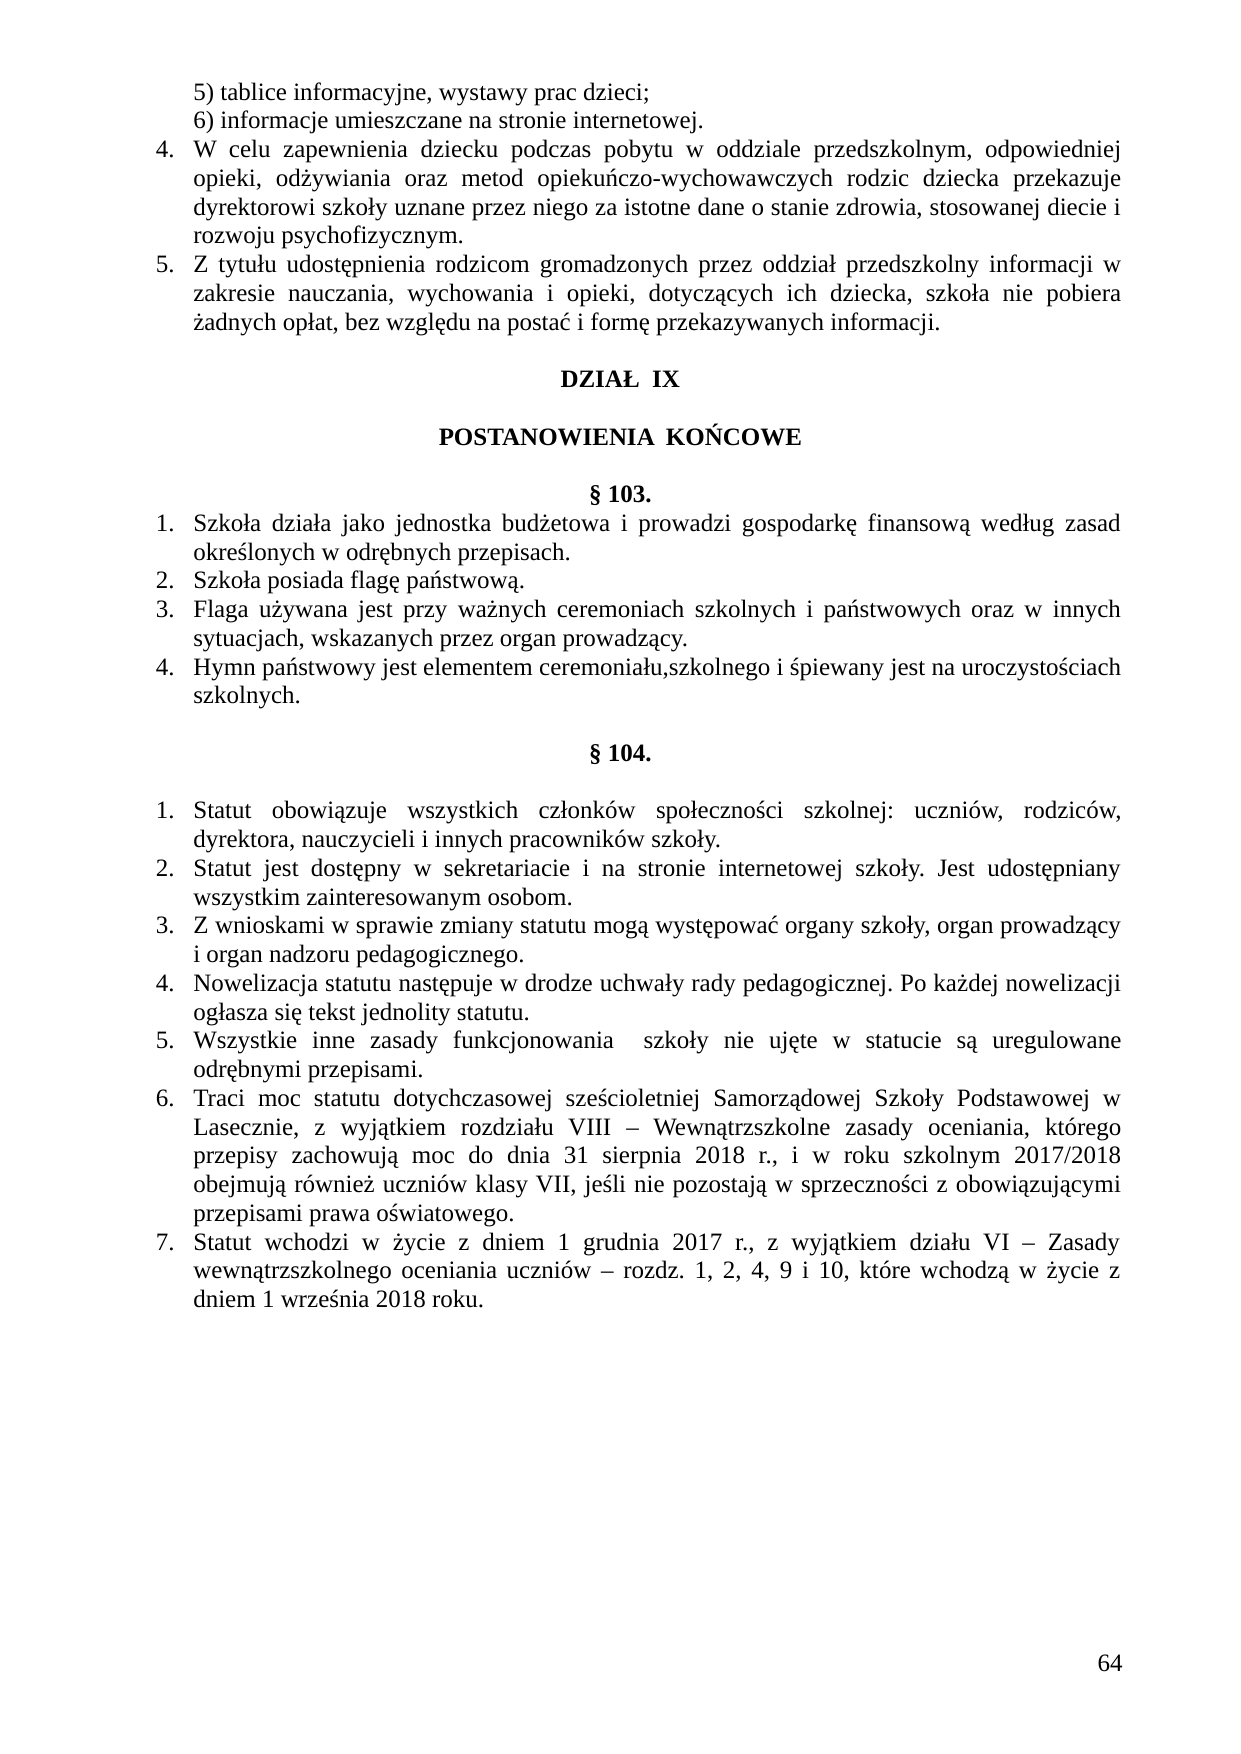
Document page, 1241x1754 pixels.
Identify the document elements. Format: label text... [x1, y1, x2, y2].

list Statut wchodzi w życie z dniem 1 grudnia 2017 r., z wyjątkiem działu VI – Zasady wewnątrzszkolnego oceniania uczniów – rozdz. 1, 2, 4, 9 i 10, które wchodzą w życie z dniem 1 września 2018 roku. [156, 1227, 1122, 1313]
text § 103. [118, 479, 1122, 508]
list Nowelizacja statutu następuje w drodze uchwały rady pedagogicznej. Po każdej nowelizacji ogłasza się tekst jednolity statutu. [156, 968, 1122, 1026]
list Traci moc statutu dotychczasowej sześcioletniej Samorządowej Szkoły Podstawowej w Lasecznie, z wyjątkiem rozdziału VIII – Wewnątrzszkolne zasady oceniania, którego przepisy zachowują moc do dnia 31 sierpnia 2018 r., i w roku szkolnym 2017/2018 obejmują również uczniów klasy VII, jeśli nie pozostają w sprzeczności z obowiązującymi przepisami prawa oświatowego. [156, 1083, 1122, 1227]
list Hymn państwowy jest elementem ceremoniału,szkolnego i śpiewany jest na uroczystościach szkolnych. [156, 652, 1122, 709]
list Szkoła posiada flagę państwową. [156, 566, 1122, 594]
list Z wnioskami w sprawie zmiany statutu mogą występować organy szkoły, organ prowadzący i organ nadzoru pedagogicznego. [156, 911, 1122, 968]
text § 104. [118, 738, 1122, 767]
list Szkoła działa jako jednostka budżetowa i prowadzi gospodarkę finansową według zasad określonych w odrębnych przepisach. [156, 508, 1122, 566]
list Statut jest dostępny w sekretariacie i na stronie internetowej szkoły. Jest udostępniany wszystkim zainteresowanym osobom. [156, 853, 1122, 911]
list Z tytułu udostępnienia rodzicom gromadzonych przez oddział przedszkolny informacji w zakresie nauczania, wychowania i opieki, dotyczących ich dziecka, szkoła nie pobiera żadnych opłat, bez względu na postać i formę przekazywanych informacji. [156, 249, 1122, 336]
text DZIAŁ IX [118, 364, 1122, 393]
list Wszystkie inne zasady funkcjonowania szkoły nie ujęte w statucie są uregulowane odrębnymi przepisami. [156, 1026, 1122, 1083]
list Flaga używana jest przy ważnych ceremoniach szkolnych i państwowych oraz w innych sytuacjach, wskazanych przez organ prowadzący. [156, 594, 1122, 652]
text POSTANOWIENIA KOŃCOWE [118, 422, 1122, 451]
list Statut obowiązuje wszystkich członków społeczności szkolnej: uczniów, rodziców, dyrektora, nauczycieli i innych pracowników szkoły. [156, 796, 1122, 853]
list 6) informacje umieszczane na stronie internetowej. [156, 106, 1122, 134]
list W celu zapewnienia dziecku podczas pobytu w oddziale przedszkolnym, odpowiedniej opieki, odżywiania oraz metod opiekuńczo-wychowawczych rodzic dziecka przekazuje dyrektorowi szkoły uznane przez niego za istotne dane o stanie zdrowia, stosowanej diecie i rozwoju psychofizycznym. [156, 134, 1122, 249]
list 5) tablice informacyjne, wystawy prac dzieci; [156, 77, 1122, 106]
